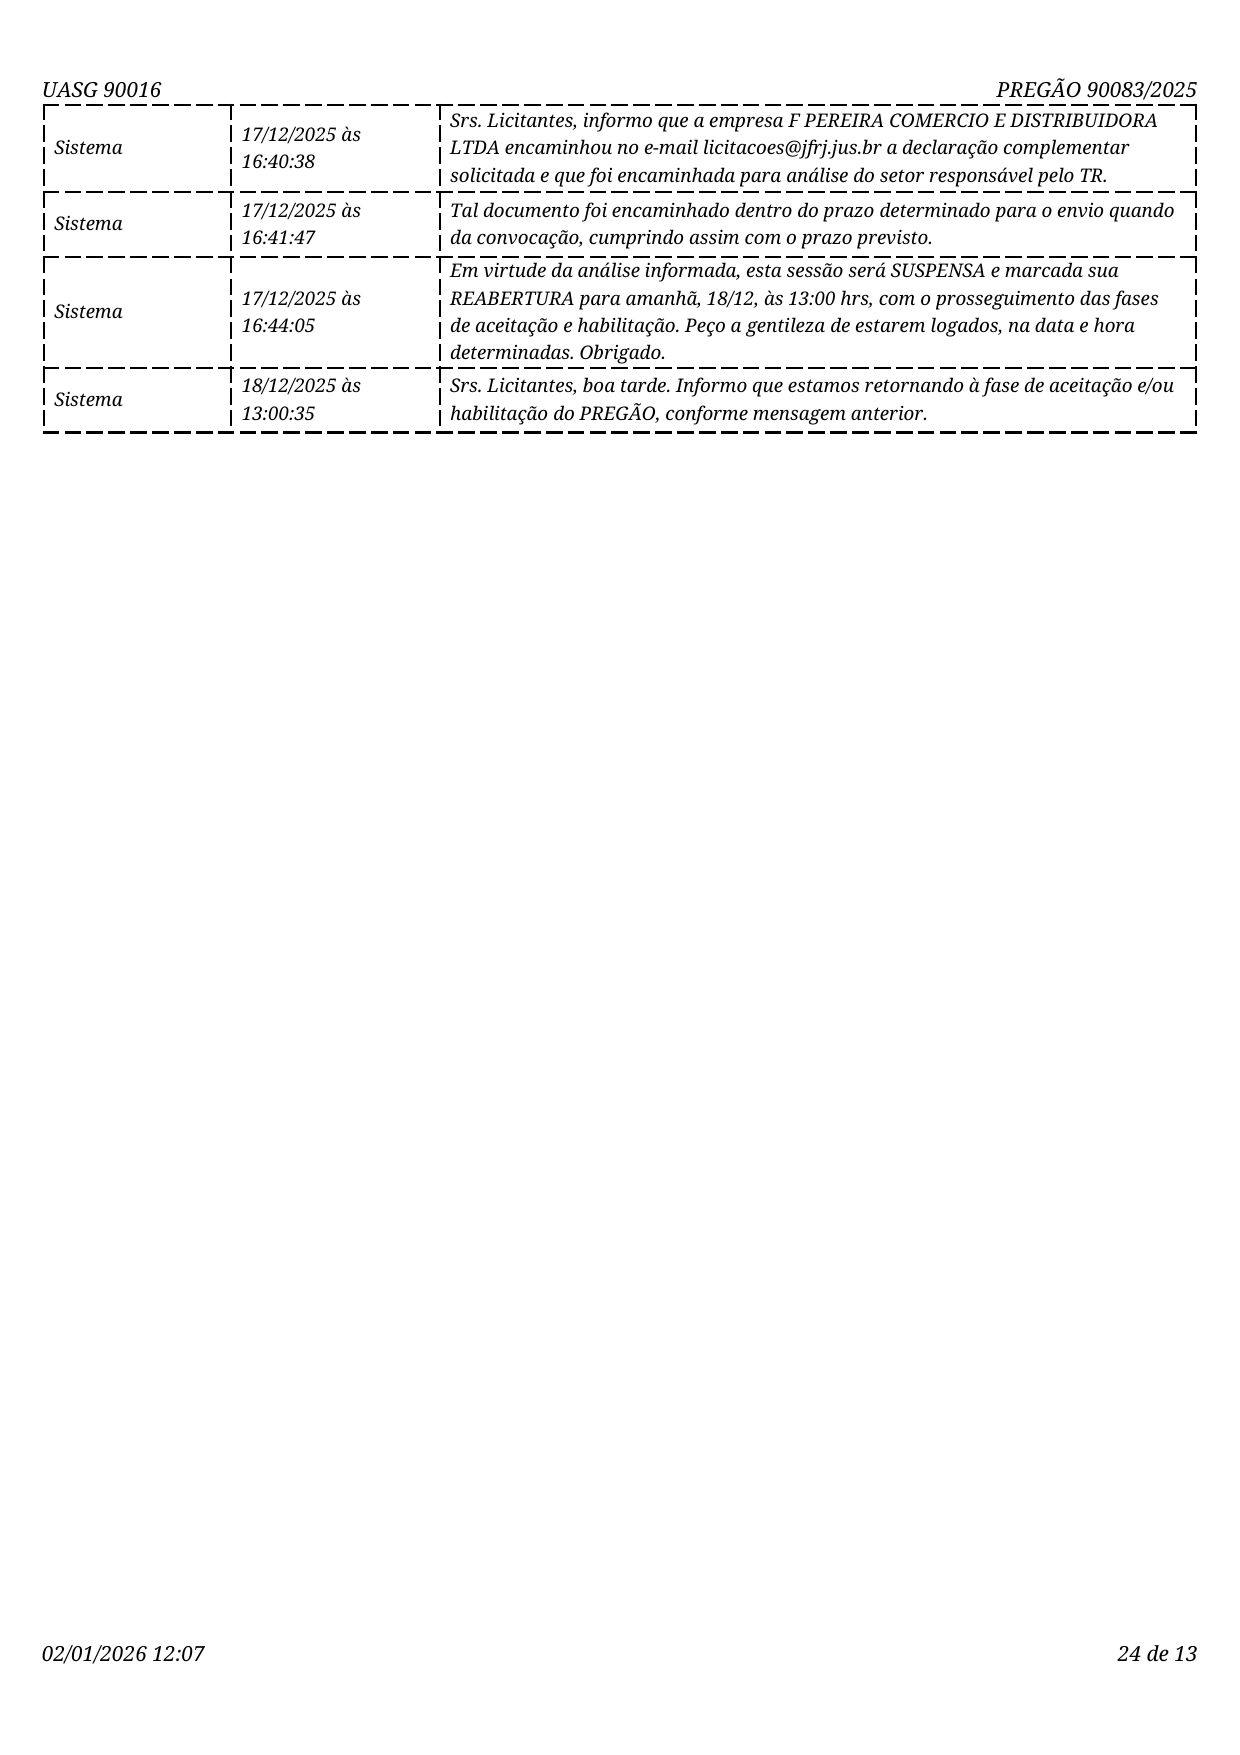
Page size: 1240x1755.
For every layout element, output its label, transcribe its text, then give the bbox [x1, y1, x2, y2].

table_cell 17/12/2025 às 16:41:47 [231, 191, 439, 256]
table_cell Em virtude da análise informada, esta sessão será SUSPENSA e marcada sua REABERTURA para amanhã, 18/12, às 13:00 hrs, com o prosseguimento das fases de aceitação e habilitação. Peço a gentileza de estarem logados, na data e hora determinadas. Obrigado. [440, 256, 1196, 367]
table_cell Srs. Licitantes, informo que a empresa F PEREIRA COMERCIO E DISTRIBUIDORA LTDA encaminhou no e-mail licitacoes@jfrj.jus.br a declaração complementar solicitada e que foi encaminhada para análise do setor responsável pelo TR. [440, 104, 1196, 191]
table_cell Tal documento foi encaminhado dentro do prazo determinado para o envio quando da convocação, cumprindo assim com o prazo previsto. [440, 191, 1196, 256]
table_cell Sistema [44, 104, 231, 191]
table_cell 17/12/2025 às 16:44:05 [231, 256, 439, 367]
table_cell 17/12/2025 às 16:40:38 [231, 104, 439, 191]
table_cell Sistema [44, 191, 231, 256]
table_cell Srs. Licitantes, boa tarde. Informo que estamos retornando à fase de aceitação e/ou habilitação do PREGÃO, conforme mensagem anterior. [440, 367, 1196, 431]
table_cell Sistema [44, 367, 231, 431]
table_cell Sistema [44, 256, 231, 367]
table_cell 18/12/2025 às 13:00:35 [231, 367, 439, 431]
